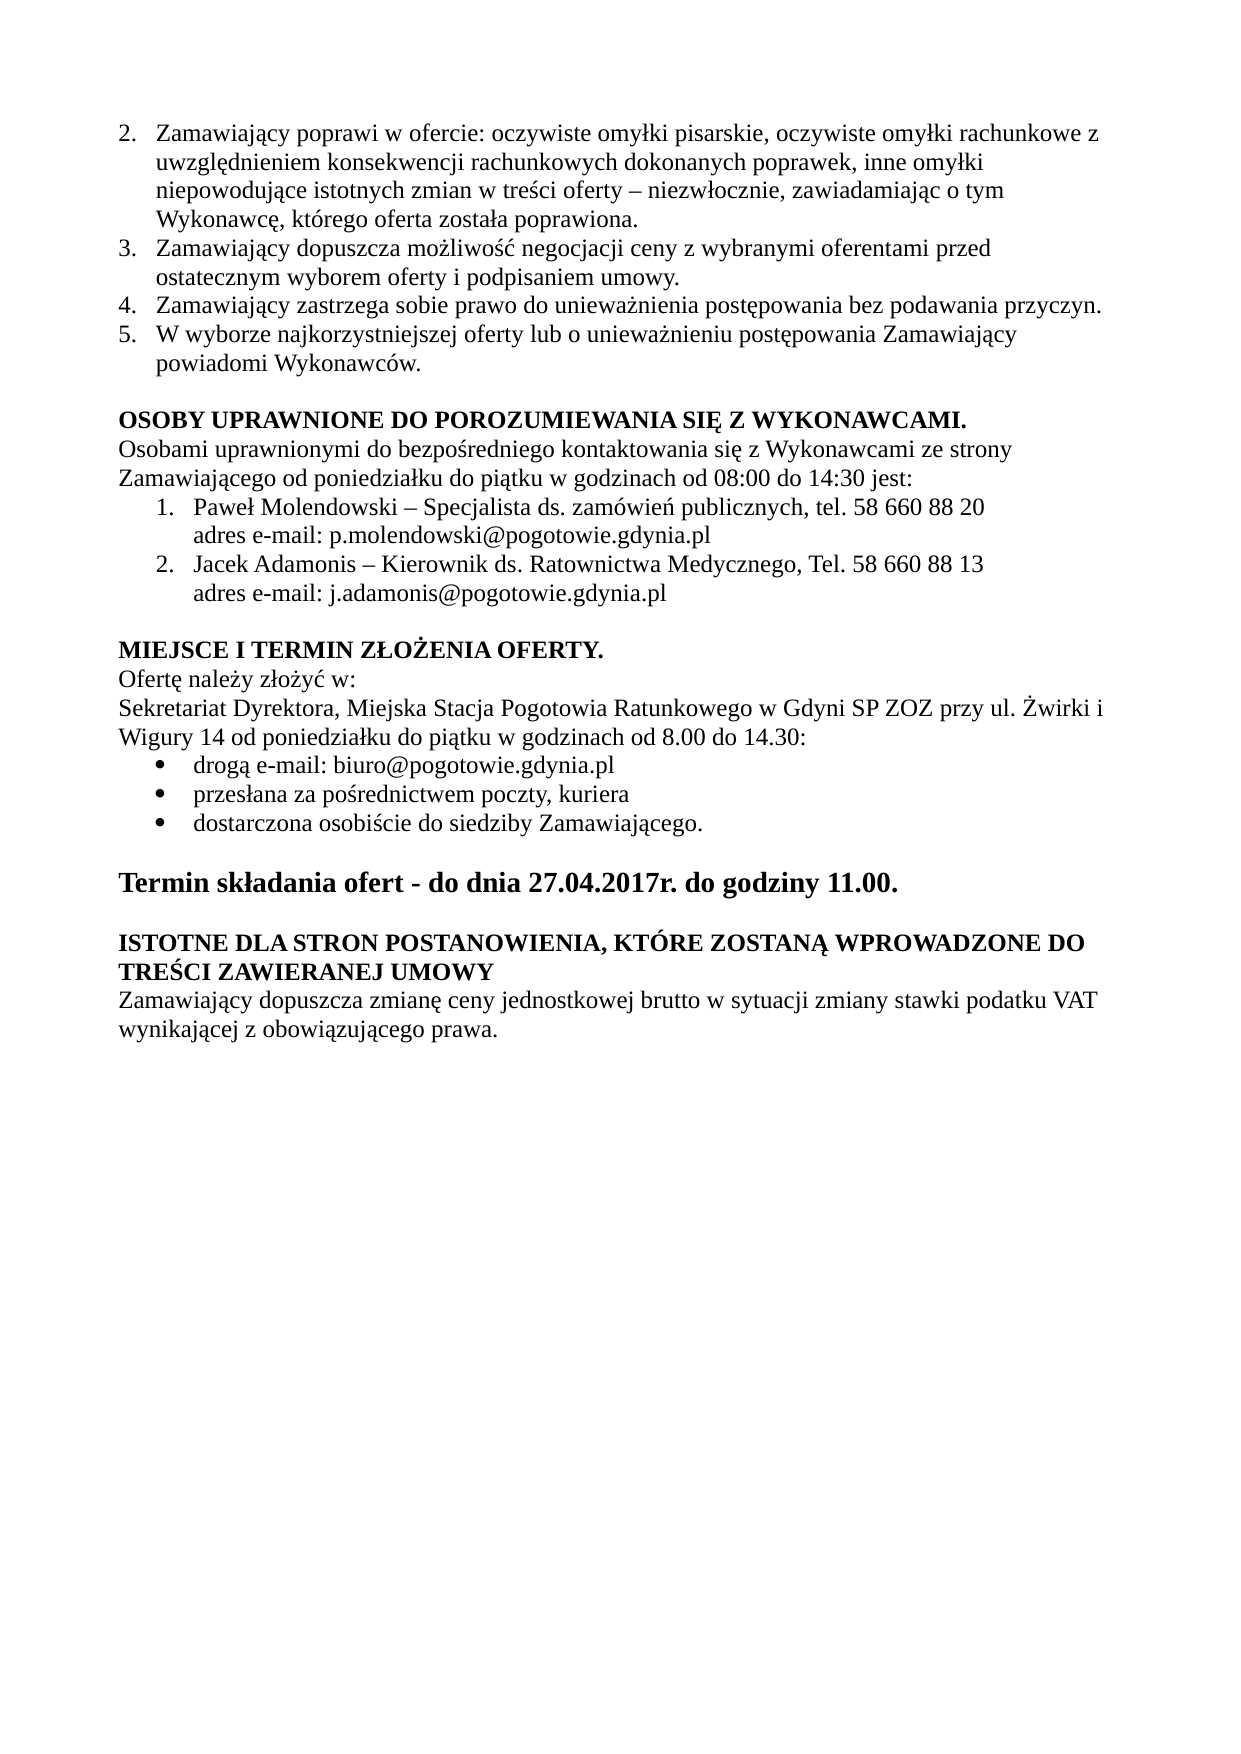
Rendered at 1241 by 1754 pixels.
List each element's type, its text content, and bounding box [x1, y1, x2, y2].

list Paweł Molendowski – Specjalista ds. zamówień publicznych, tel. 58 660 88 20 [156, 492, 1122, 521]
list Jacek Adamonis – Kierownik ds. Ratownictwa Medycznego, Tel. 58 660 88 13 [156, 549, 1122, 578]
text adres e-mail: p.molendowski@pogotowie.gdynia.pl [193, 521, 1122, 549]
list Zamawiający dopuszcza możliwość negocjacji ceny z wybranymi oferentami przed ostatecznym wyborem oferty i podpisaniem umowy. [118, 233, 1122, 291]
list przesłana za pośrednictwem poczty, kuriera [156, 779, 1122, 808]
list Zamawiający poprawi w ofercie: oczywiste omyłki pisarskie, oczywiste omyłki rachunkowe z uwzględnieniem konsekwencji rachunkowych dokonanych poprawek, inne omyłki niepowodujące istotnych zmian w treści oferty – niezwłocznie, zawiadamiając o tym Wykonawcę, którego oferta została poprawiona. [118, 118, 1122, 233]
list Zamawiający dopuszcza zmianę ceny jednostkowej brutto w sytuacji zmiany stawki podatku VAT wynikającej z obowiązującego prawa. [118, 985, 1122, 1043]
list Termin składania ofert - do dnia 27.04.2017r. do godziny 11.00. [118, 866, 1122, 899]
list Zamawiający zastrzega sobie prawo do unieważnienia postępowania bez podawania przyczyn. [118, 291, 1122, 319]
list Osobami uprawnionymi do bezpośredniego kontaktowania się z Wykonawcami ze strony Zamawiającego od poniedziałku do piątku w godzinach od 08:00 do 14:30 jest: [118, 434, 1122, 492]
list OSOBY UPRAWNIONE DO POROZUMIEWANIA SIĘ Z WYKONAWCAMI. [118, 406, 1122, 434]
list W wyborze najkorzystniejszej oferty lub o unieważnieniu postępowania Zamawiający powiadomi Wykonawców. [118, 319, 1122, 377]
list Ofertę należy złożyć w: [118, 664, 1122, 693]
list drogą e-mail: biuro@pogotowie.gdynia.pl [156, 751, 1122, 779]
text adres e-mail: j.adamonis@pogotowie.gdynia.pl [193, 578, 1122, 607]
list dostarczona osobiście do siedziby Zamawiającego. [156, 808, 1122, 837]
list MIEJSCE I TERMIN ZŁOŻENIA OFERTY. [118, 636, 1122, 664]
list ISTOTNE DLA STRON POSTANOWIENIA, KTÓRE ZOSTANĄ WPROWADZONE DO TREŚCI ZAWIERANEJ UMOWY [118, 928, 1122, 985]
list Sekretariat Dyrektora, Miejska Stacja Pogotowia Ratunkowego w Gdyni SP ZOZ przy ul. Żwirki i Wigury 14 od poniedziałku do piątku w godzinach od 8.00 do 14.30: [118, 693, 1122, 751]
